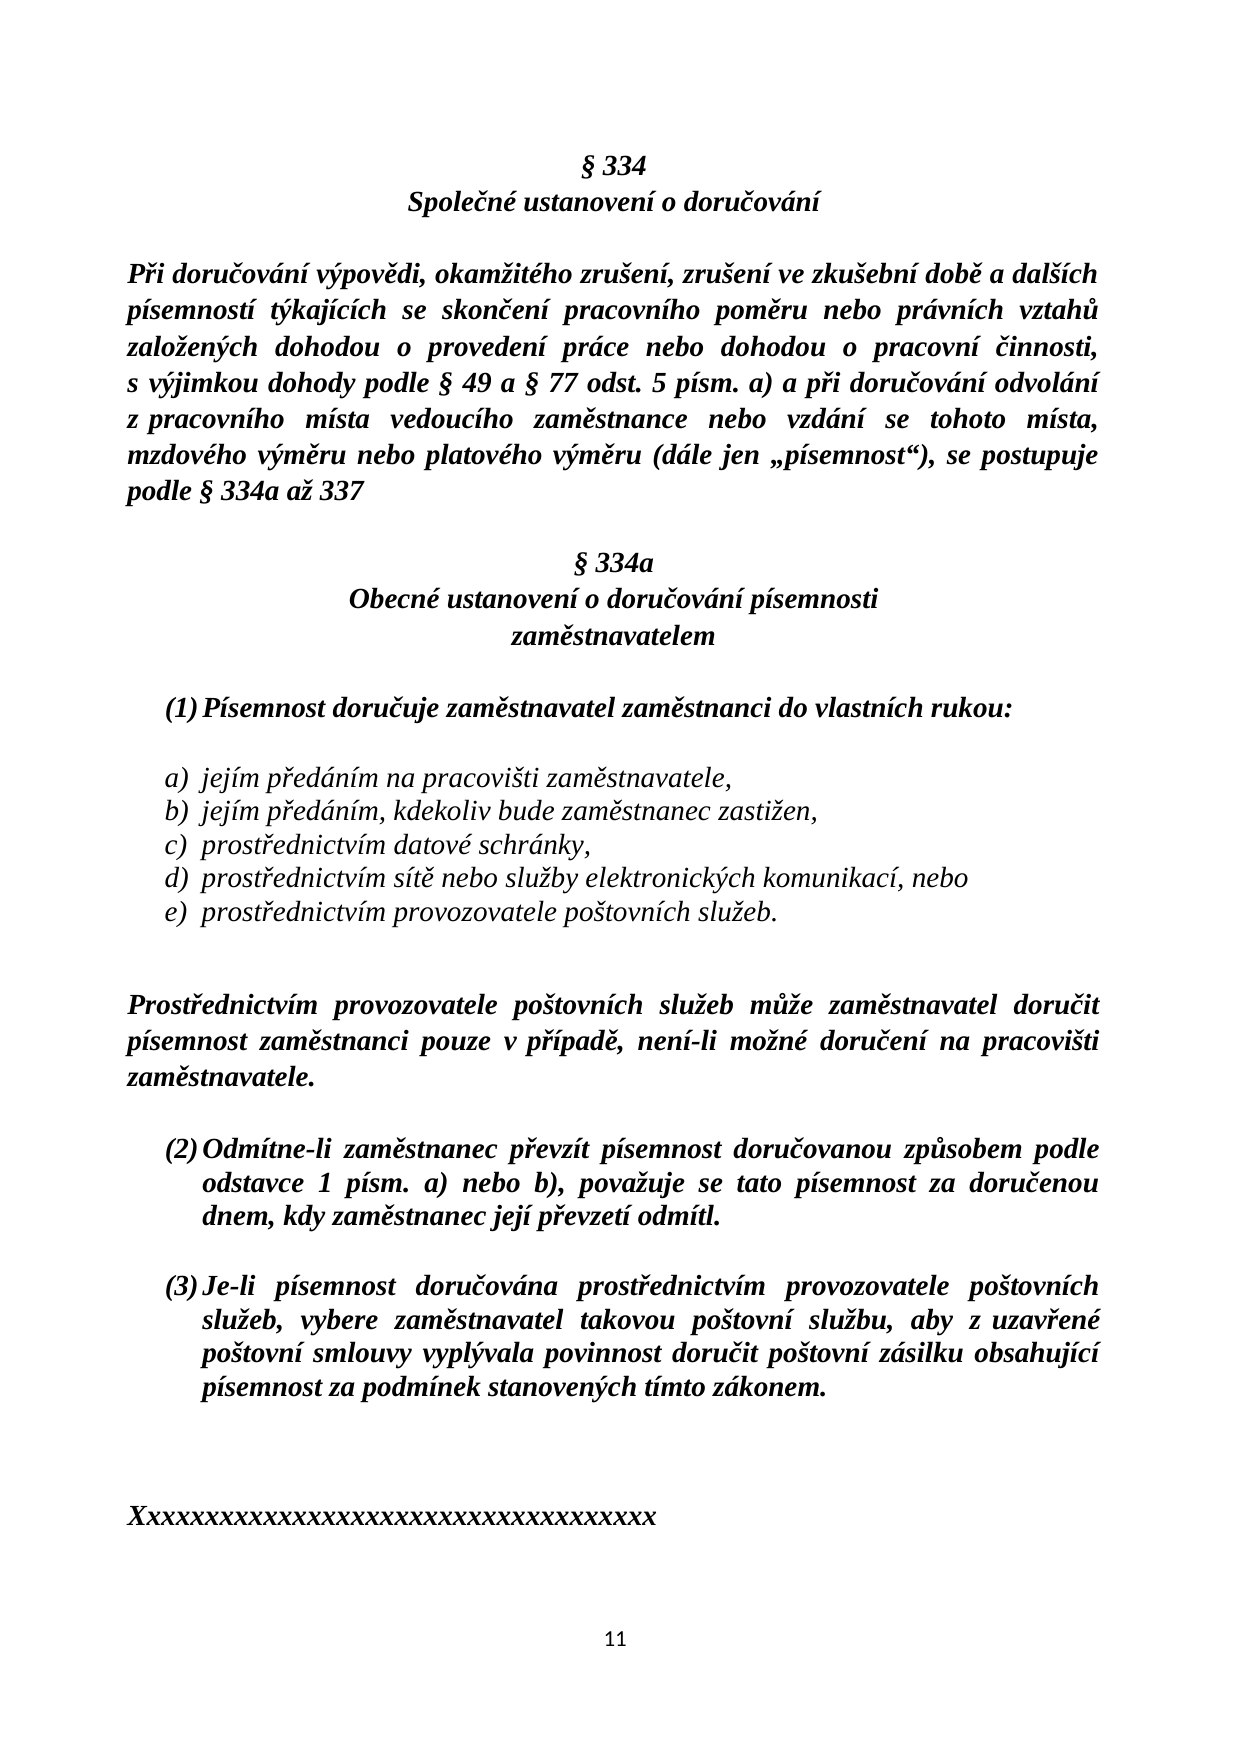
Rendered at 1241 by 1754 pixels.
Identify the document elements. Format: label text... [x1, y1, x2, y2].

text § 334 [127, 148, 1103, 181]
list jejím předáním, kdekoliv bude zaměstnanec zastižen, [164, 793, 1103, 827]
list jejím předáním na pracovišti zaměstnavatele, [164, 760, 1103, 793]
text zaměstnavatelem [127, 618, 1103, 651]
text Xxxxxxxxxxxxxxxxxxxxxxxxxxxxxxxxxxxx [127, 1498, 1103, 1531]
text Společné ustanovení o doručování [127, 184, 1103, 218]
text Prostřednictvím provozovatele poštovních služeb může zaměstnavatel doručit písemnost zaměstnanci pouze v případě, není-li možné doručení na pracovišti zaměstnavatele. [127, 987, 1103, 1093]
text § 334a [127, 546, 1103, 579]
list Odmítne-li zaměstnanec převzít písemnost doručovanou způsobem podle odstavce 1 písm. a) nebo b), považuje se tato písemnost za doručenou dnem, kdy zaměstnanec její převzetí odmítl. [164, 1131, 1103, 1232]
list prostřednictvím datové schránky, [164, 827, 1103, 860]
list prostřednictvím sítě nebo služby elektronických komunikací, nebo [164, 860, 1103, 894]
list Je-li písemnost doručována prostřednictvím provozovatele poštovních služeb, vybere zaměstnavatel takovou poštovní službu, aby z uzavřené poštovní smlouvy vyplývala povinnost doručit poštovní zásilku obsahující písemnost za podmínek stanovených tímto zákonem. [164, 1268, 1103, 1402]
list Písemnost doručuje zaměstnavatel zaměstnanci do vlastních rukou: [164, 690, 1103, 724]
list prostřednictvím provozovatele poštovních služeb. [164, 894, 1103, 927]
text Obecné ustanovení o doručování písemnosti [127, 582, 1103, 615]
text Při doručování výpovědi, okamžitého zrušení, zrušení ve zkušební době a dalších písemností týkajících se skončení pracovního poměru nebo právních vztahů založených dohodou o provedení práce nebo dohodou o pracovní činnosti, s výjimkou dohody podle § 49 a § 77 odst. 5 písm. a) a při doručování odvolání z pracovního místa vedoucího zaměstnance nebo vzdání se tohoto místa, mzdového výměru nebo platového výměru (dále jen „písemnost“), se postupuje podle § 334a až 337 [127, 256, 1103, 507]
